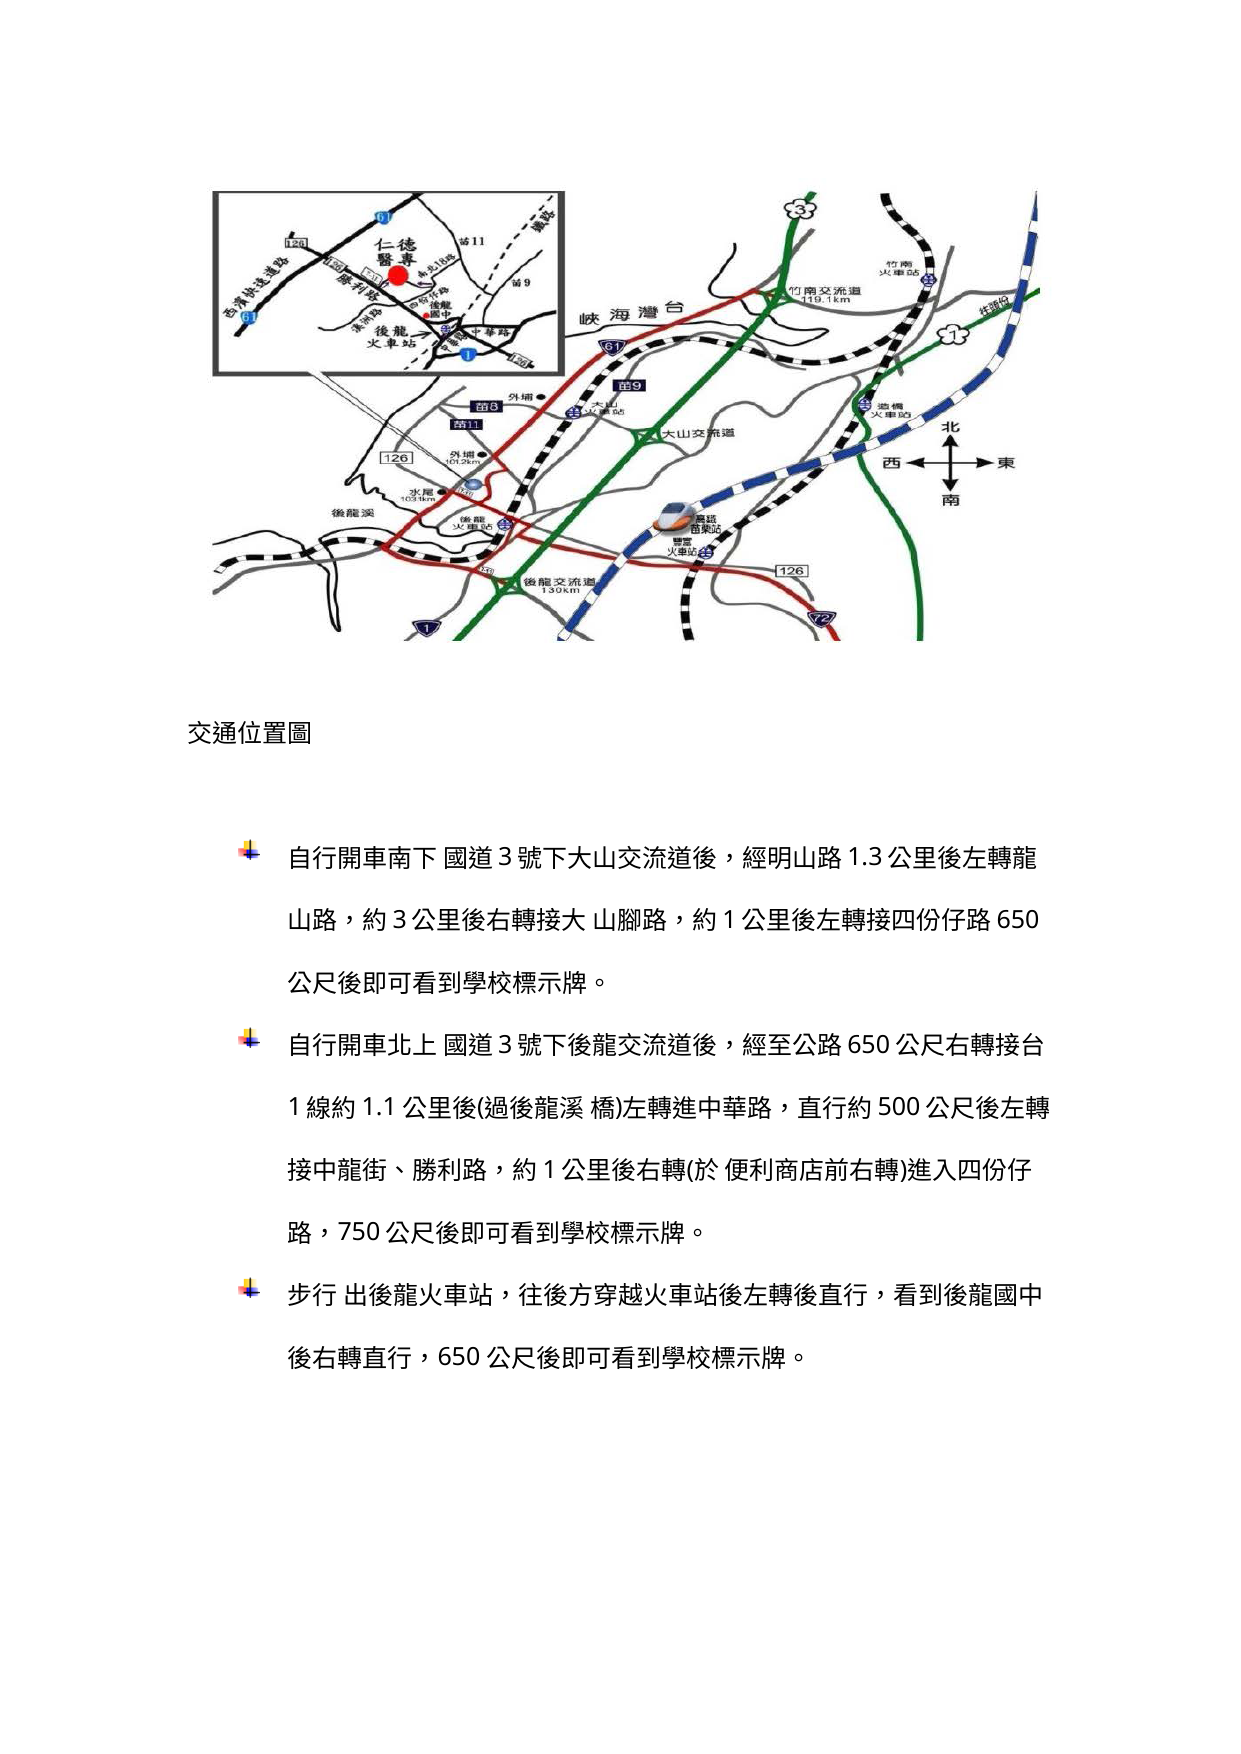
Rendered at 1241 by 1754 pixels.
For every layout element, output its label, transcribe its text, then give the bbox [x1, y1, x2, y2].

list 自行開車北上 國道3號下後龍交流道後，經至公路650公尺右轉接台1線約1.1公里後(過後龍溪 橋)左轉進中華路，直行約500公尺後左轉接中龍街、勝利路，約1公里後右轉(於 便利商店前右轉)進入四份仔路，750公尺後即可看到學校標示牌。 [237, 1002, 1053, 1252]
list 自行開車南下 國道3號下大山交流道後，經明山路1.3公里後左轉龍山路，約3公里後右轉接大 山腳路，約1公里後左轉接四份仔路650公尺後即可看到學校標示牌。 [237, 814, 1053, 1002]
text 交通位置圖 [187, 127, 1053, 752]
list 步行 出後龍火車站，往後方穿越火車站後左轉後直行，看到後龍國中後右轉直行，650 公尺後即可看到學校標示牌。 [237, 1252, 1053, 1377]
